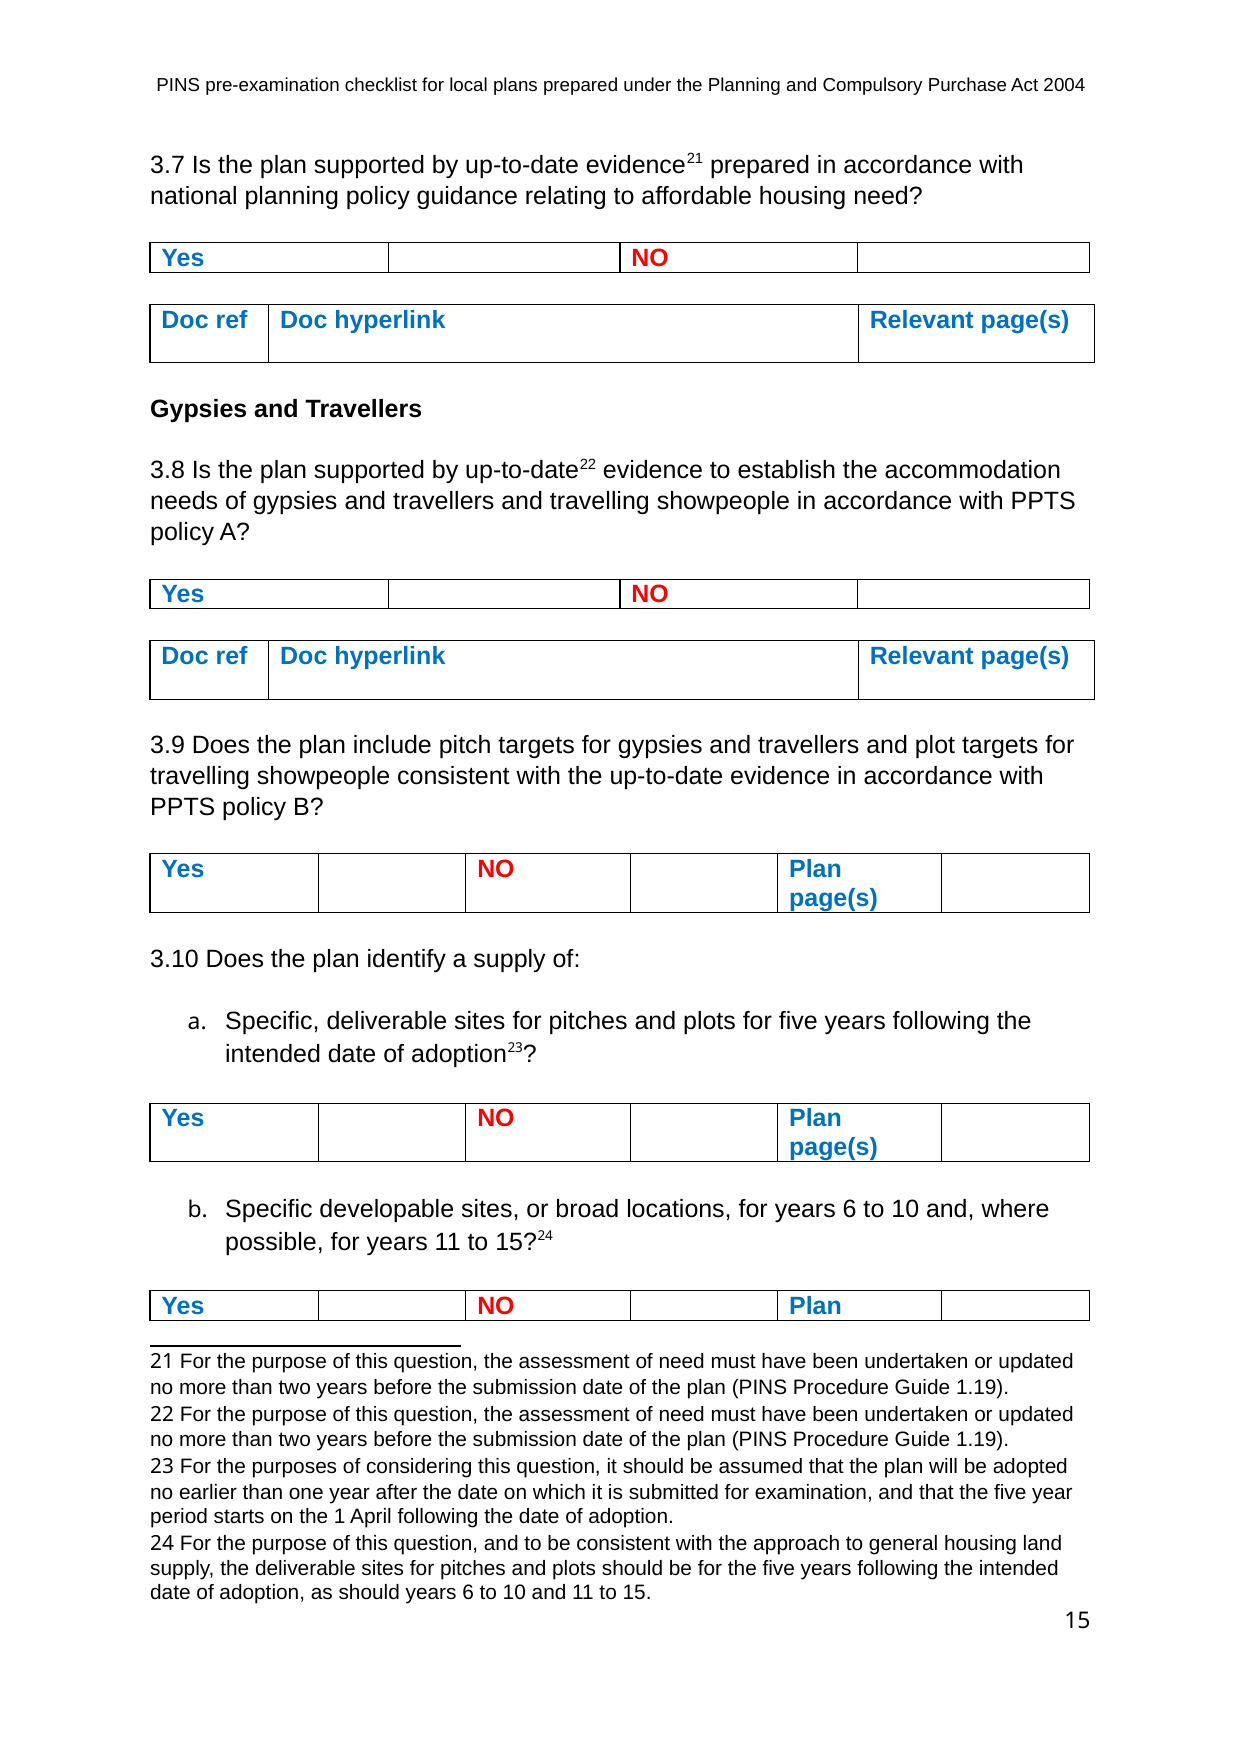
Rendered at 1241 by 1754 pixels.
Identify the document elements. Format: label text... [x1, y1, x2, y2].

table_header NO [466, 1291, 630, 1320]
table_header Plan page(s) [778, 1104, 941, 1161]
table_header [631, 1291, 777, 1320]
table_header NO [621, 580, 857, 608]
table_header Plan page(s) [778, 854, 941, 912]
table_header [389, 580, 619, 608]
text 3.7 Is the plan supported by up-to-date evidence prepared in accordance with national planning policy guidance relating to affordable housing need? [150, 150, 1090, 209]
table_header [942, 1104, 1089, 1161]
list Specific, deliverable sites for pitches and plots for five years following the intended date of adoption? [187, 1005, 1090, 1069]
text 3.10 Does the plan identify a supply of: [150, 943, 1090, 972]
table_header [319, 854, 465, 912]
table_header Yes [151, 1104, 318, 1161]
list Specific developable sites, or broad locations, for years 6 to 10 and, where possible, for years 11 to 15? [187, 1193, 1090, 1257]
table_header [319, 1104, 465, 1161]
table_header Relevant page(s) [859, 305, 1094, 362]
table_header [942, 854, 1089, 912]
text 3.9 Does the plan include pitch targets for gypsies and travellers and plot targets for travelling showpeople consistent with the up-to-date evidence in accordance with PPTS policy B? [150, 730, 1090, 821]
table_header [319, 1291, 465, 1320]
table_header [858, 580, 1089, 608]
table_header Yes [151, 1291, 318, 1320]
table_header NO [466, 1104, 630, 1161]
text 3.8 Is the plan supported by up-to-date evidence to establish the accommodation needs of gypsies and travellers and travelling showpeople in accordance with PPTS policy A? [150, 456, 1090, 546]
table_header Yes [151, 243, 388, 272]
table_header [942, 1291, 1089, 1320]
table_header NO [621, 243, 857, 272]
text For the purpose of this question, the assessment of need must have been undertaken or updated no more than two years before the submission date of the plan (PINS Procedure Guide 1.19). [150, 1346, 1090, 1399]
table_header Doc hyperlink [269, 641, 858, 698]
table_header Doc ref [151, 305, 268, 362]
table_header Yes [151, 580, 388, 608]
table_header Yes [151, 854, 318, 912]
table_header [631, 1104, 777, 1161]
list For the purpose of this question, and to be consistent with the approach to general housing land supply, the deliverable sites for pitches and plots should be for the five years following the intended date of adoption, as should years 6 to 10 and 11 to 15. [150, 1528, 1090, 1604]
table_header Plan [778, 1291, 941, 1320]
table_header Relevant page(s) [859, 641, 1094, 698]
text For the purpose of this question, the assessment of need must have been undertaken or updated no more than two years before the submission date of the plan (PINS Procedure Guide 1.19). [150, 1399, 1090, 1451]
text Gypsies and Travellers [150, 394, 1090, 423]
table_header Doc ref [151, 641, 268, 698]
list For the purposes of considering this question, it should be assumed that the plan will be adopted no earlier than one year after the date on which it is submitted for examination, and that the five year period starts on the 1 April following the date of adoption. [150, 1451, 1090, 1528]
table_header Doc hyperlink [269, 305, 858, 362]
table_header [858, 243, 1089, 272]
table_header [389, 243, 619, 272]
table_header NO [466, 854, 630, 912]
table_header [631, 854, 777, 912]
